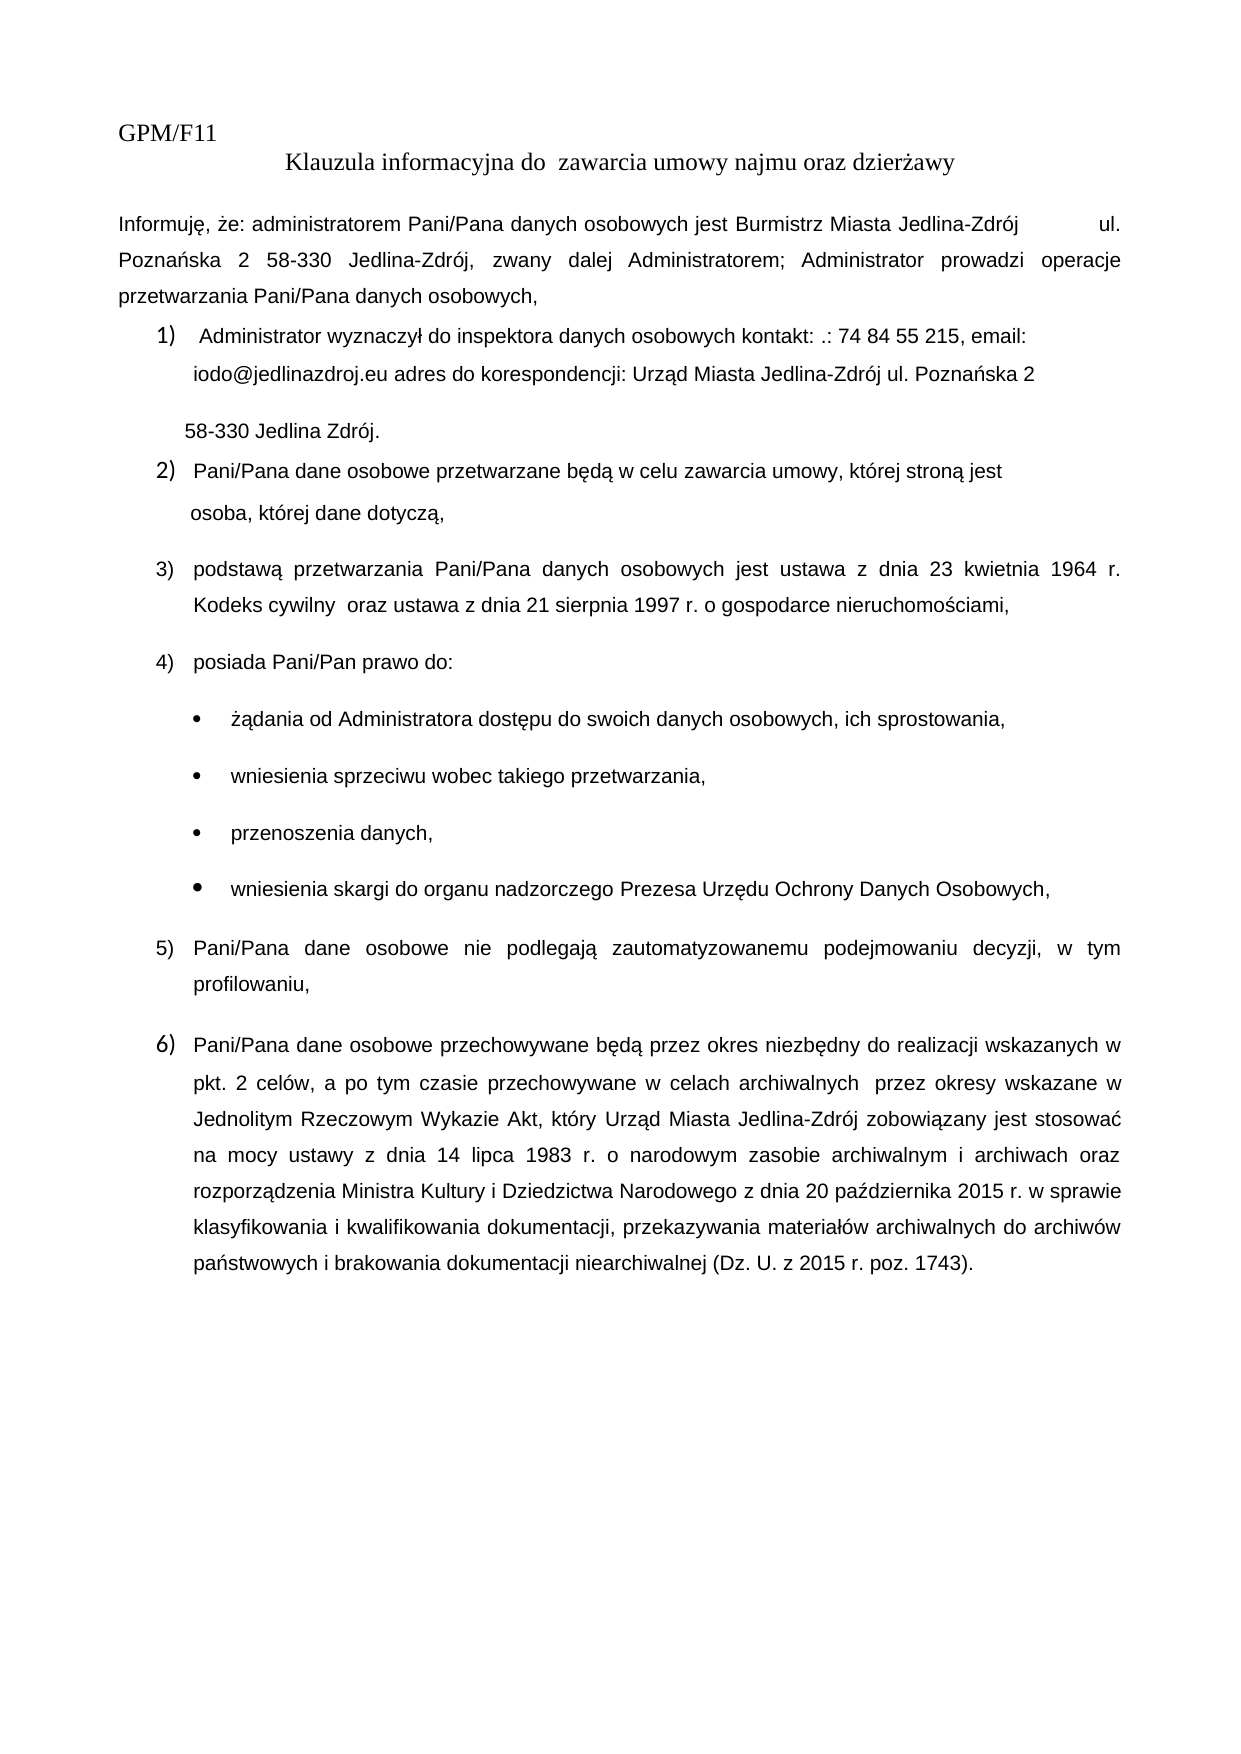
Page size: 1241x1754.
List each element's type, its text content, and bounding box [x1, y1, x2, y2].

text GPM/F11 [118, 118, 1122, 147]
list żądania od Administratora dostępu do swoich danych osobowych, ich sprostowania, [193, 707, 1122, 731]
list 58-330 Jedlina Zdrój. [156, 419, 1122, 443]
list wniesienia skargi do organu nadzorczego Prezesa Urzędu Ochrony Danych Osobowych, [193, 877, 1122, 902]
text Informuję, że: administratorem Pani/Pana danych osobowych jest Burmistrz Miasta Jedlina-Zdrój ul. Poznańska 2 58-330 Jedlina-Zdrój, zwany dalej Administratorem; Administrator prowadzi operacje przetwarzania Pani/Pana danych osobowych, [118, 212, 1122, 307]
list podstawą przetwarzania Pani/Pana danych osobowych jest ustawa z dnia 23 kwietnia 1964 r. Kodeks cywilny oraz ustawa z dnia 21 sierpnia 1997 r. o gospodarce nieruchomościami, [156, 557, 1122, 617]
list posiada Pani/Pan prawo do: [156, 650, 1122, 674]
list osoba, której dane dotyczą, [156, 500, 1122, 524]
list Pani/Pana dane osobowe przetwarzane będą w celu zawarcia umowy, której stroną jest [156, 454, 1122, 485]
list Administrator wyznaczył do inspektora danych osobowych kontakt: .: 74 84 55 215, email: iodo@jedlinazdroj.eu adres do korespondencji: Urząd Miasta Jedlina-Zdrój ul. Poznańska 2 [156, 319, 1122, 386]
list przenoszenia danych, [193, 820, 1122, 844]
text Klauzula informacyjna do zawarcia umowy najmu oraz dzierżawy [118, 147, 1122, 176]
list wniesienia sprzeciwu wobec takiego przetwarzania, [193, 763, 1122, 787]
list Pani/Pana dane osobowe przechowywane będą przez okres niezbędny do realizacji wskazanych w pkt. 2 celów, a po tym czasie przechowywane w celach archiwalnych przez okresy wskazane w Jednolitym Rzeczowym Wykazie Akt, który Urząd Miasta Jedlina-Zdrój zobowiązany jest stosować na mocy ustawy z dnia 14 lipca 1983 r. o narodowym zasobie archiwalnym i archiwach oraz rozporządzenia Ministra Kultury i Dziedzictwa Narodowego z dnia 20 października 2015 r. w sprawie klasyfikowania i kwalifikowania dokumentacji, przekazywania materiałów archiwalnych do archiwów państwowych i brakowania dokumentacji niearchiwalnej (Dz. U. z 2015 r. poz. 1743). [156, 1028, 1122, 1274]
list Pani/Pana dane osobowe nie podlegają zautomatyzowanemu podejmowaniu decyzji, w tym profilowaniu, [156, 936, 1122, 995]
